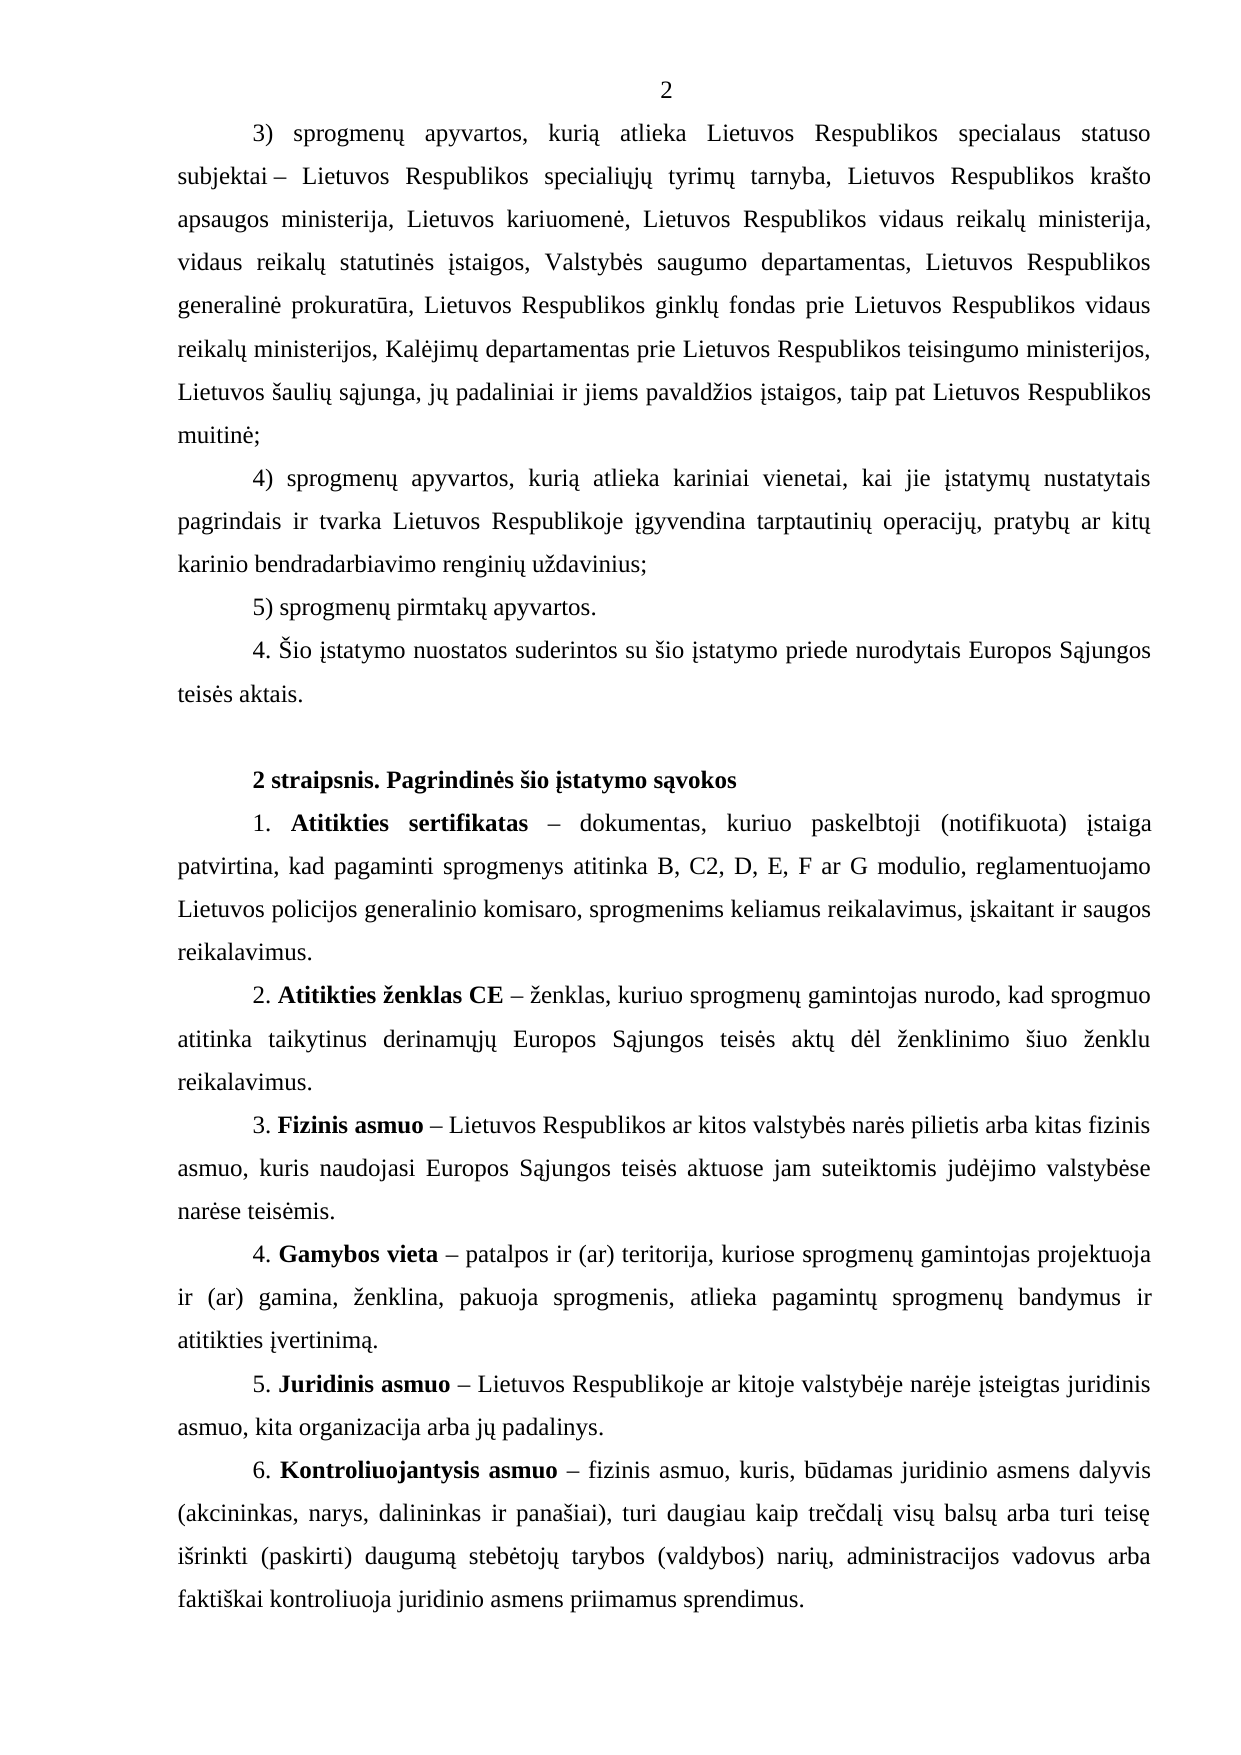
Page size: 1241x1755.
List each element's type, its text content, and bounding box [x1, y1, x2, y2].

text 2 straipsnis. Pagrindinės šio įstatymo sąvokos [177, 765, 1152, 794]
text 2. Atitikties ženklas CE – ženklas, kuriuo sprogmenų gamintojas nurodo, kad sprogmuo atitinka taikytinus derinamųjų Europos Sąjungos teisės aktų dėl ženklinimo šiuo ženklu reikalavimus. [177, 981, 1152, 1096]
text 4. Gamybos vieta – patalpos ir (ar) teritorija, kuriose sprogmenų gamintojas projektuoja ir (ar) gamina, ženklina, pakuoja sprogmenis, atlieka pagamintų sprogmenų bandymus ir atitikties įvertinimą. [177, 1239, 1152, 1354]
text 4) sprogmenų apyvartos, kurią atlieka kariniai vienetai, kai jie įstatymų nustatytais pagrindais ir tvarka Lietuvos Respublikoje įgyvendina tarptautinių operacijų, pratybų ar kitų karinio bendradarbiavimo renginių uždavinius; [177, 463, 1152, 578]
text 3. Fizinis asmuo – Lietuvos Respublikos ar kitos valstybės narės pilietis arba kitas fizinis asmuo, kuris naudojasi Europos Sąjungos teisės aktuose jam suteiktomis judėjimo valstybėse narėse teisėmis. [177, 1110, 1152, 1225]
text 4. Šio įstatymo nuostatos suderintos su šio įstatymo priede nurodytais Europos Sąjungos teisės aktais. [177, 636, 1152, 707]
text 5) sprogmenų pirmtakų apyvartos. [177, 592, 1152, 621]
text 5. Juridinis asmuo – Lietuvos Respublikoje ar kitoje valstybėje narėje įsteigtas juridinis asmuo, kita organizacija arba jų padalinys. [177, 1369, 1152, 1441]
text 6. Kontroliuojantysis asmuo – fizinis asmuo, kuris, būdamas juridinio asmens dalyvis (akcininkas, narys, dalininkas ir panašiai), turi daugiau kaip trečdalį visų balsų arba turi teisę išrinkti (paskirti) daugumą stebėtojų tarybos (valdybos) narių, administracijos vadovus arba faktiškai kontroliuoja juridinio asmens priimamus sprendimus. [177, 1455, 1152, 1613]
text 3) sprogmenų apyvartos, kurią atlieka Lietuvos Respublikos specialaus statuso subjektai – Lietuvos Respublikos specialiųjų tyrimų tarnyba, Lietuvos Respublikos krašto apsaugos ministerija, Lietuvos kariuomenė, Lietuvos Respublikos vidaus reikalų ministerija, vidaus reikalų statutinės įstaigos, Valstybės saugumo departamentas, Lietuvos Respublikos generalinė prokuratūra, Lietuvos Respublikos ginklų fondas prie Lietuvos Respublikos vidaus reikalų ministerijos, Kalėjimų departamentas prie Lietuvos Respublikos teisingumo ministerijos, Lietuvos šaulių sąjunga, jų padaliniai ir jiems pavaldžios įstaigos, taip pat Lietuvos Respublikos muitinė; [177, 118, 1152, 449]
text 1. Atitikties sertifikatas – dokumentas, kuriuo paskelbtoji (notifikuota) įstaiga patvirtina, kad pagaminti sprogmenys atitinka B, C2, D, E, F ar G modulio, reglamentuojamo Lietuvos policijos generalinio komisaro, sprogmenims keliamus reikalavimus, įskaitant ir saugos reikalavimus. [177, 808, 1152, 966]
